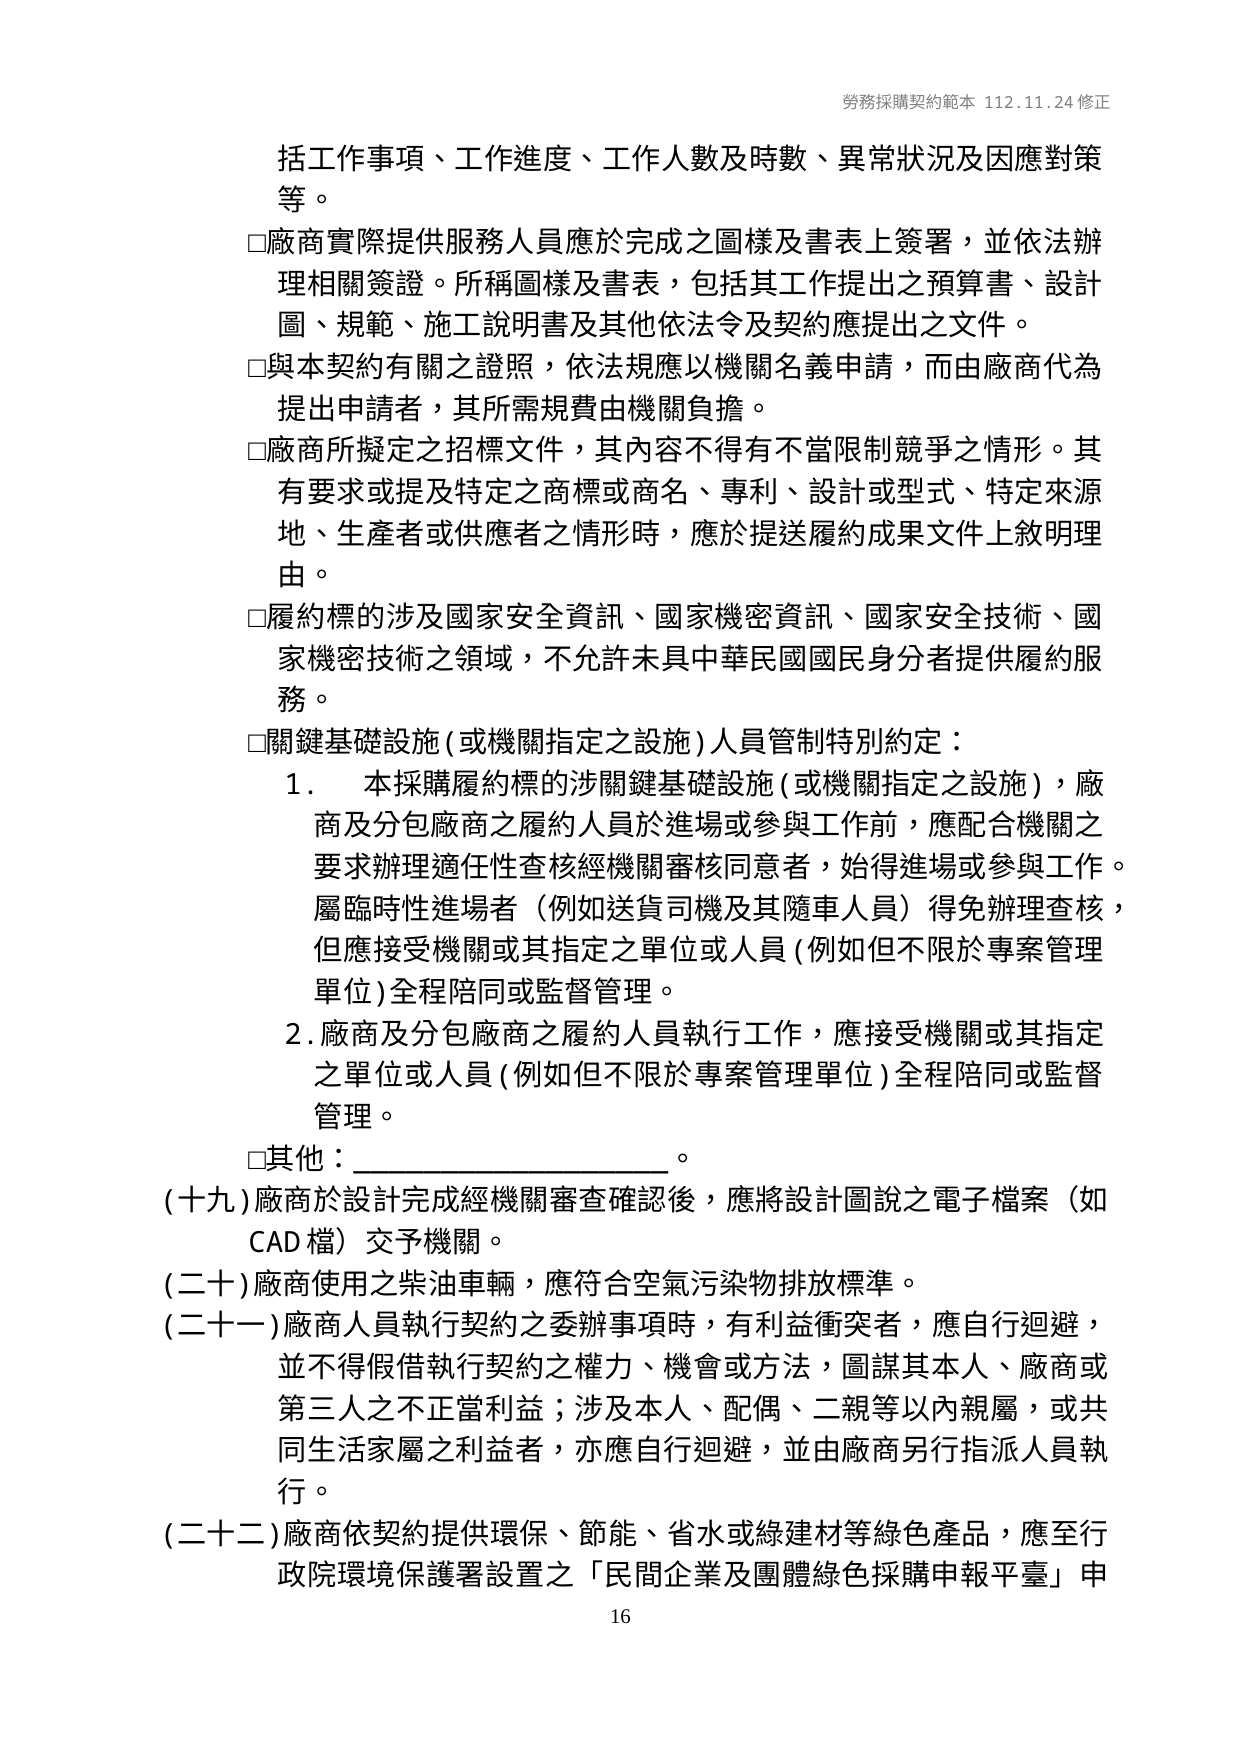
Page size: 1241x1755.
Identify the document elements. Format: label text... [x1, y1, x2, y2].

text (十九)廠商於設計完成經機關審查確認後，應將設計圖說之電子檔案（如CAD檔）交予機關。 [159, 1177, 1110, 1261]
text (二十二)廠商依契約提供環保、節能、省水或綠建材等綠色產品，應至行政院環境保護署設置之「民間企業及團體綠色採購申報平臺」申 [159, 1511, 1110, 1594]
text □履約標的涉及國家安全資訊、國家機密資訊、國家安全技術、國家機密技術之領域，不允許未具中華民國國民身分者提供履約服務。 [248, 594, 1104, 719]
text (二十一)廠商人員執行契約之委辦事項時，有利益衝突者，應自行迴避，並不得假借執行契約之權力、機會或方法，圖謀其本人、廠商或第三人之不正當利益；涉及本人、配偶、二親等以內親屬，或共同生活家屬之利益者，亦應自行迴避，並由廠商另行指派人員執行。 [159, 1302, 1110, 1511]
text □與本契約有關之證照，依法規應以機關名義申請，而由廠商代為提出申請者，其所需規費由機關負擔。 [248, 344, 1104, 427]
text 括工作事項、工作進度、工作人數及時數、異常狀況及因應對策等。 [248, 136, 1104, 219]
text □關鍵基礎設施(或機關指定之設施)人員管制特別約定： [248, 719, 1104, 761]
text □廠商實際提供服務人員應於完成之圖樣及書表上簽署，並依法辦理相關簽證。所稱圖樣及書表，包括其工作提出之預算書、設計圖、規範、施工說明書及其他依法令及契約應提出之文件。 [248, 219, 1104, 344]
text (二十)廠商使用之柴油車輛，應符合空氣污染物排放標準。 [159, 1261, 1110, 1302]
text 2.廠商及分包廠商之履約人員執行工作，應接受機關或其指定之單位或人員(例如但不限於專案管理單位)全程陪同或監督管理。 [284, 1011, 1104, 1136]
text □其他：__________________。 [248, 1136, 1104, 1177]
text □廠商所擬定之招標文件，其內容不得有不當限制競爭之情形。其有要求或提及特定之商標或商名、專利、設計或型式、特定來源地、生產者或供應者之情形時，應於提送履約成果文件上敘明理由。 [248, 427, 1104, 594]
text 1. 本採購履約標的涉關鍵基礎設施(或機關指定之設施)，廠商及分包廠商之履約人員於進場或參與工作前，應配合機關之要求辦理適任性查核經機關審核同意者，始得進場或參與工作。屬臨時性進場者（例如送貨司機及其隨車人員）得免辦理查核，但應接受機關或其指定之單位或人員(例如但不限於專案管理單位)全程陪同或監督管理。 [284, 761, 1104, 1011]
